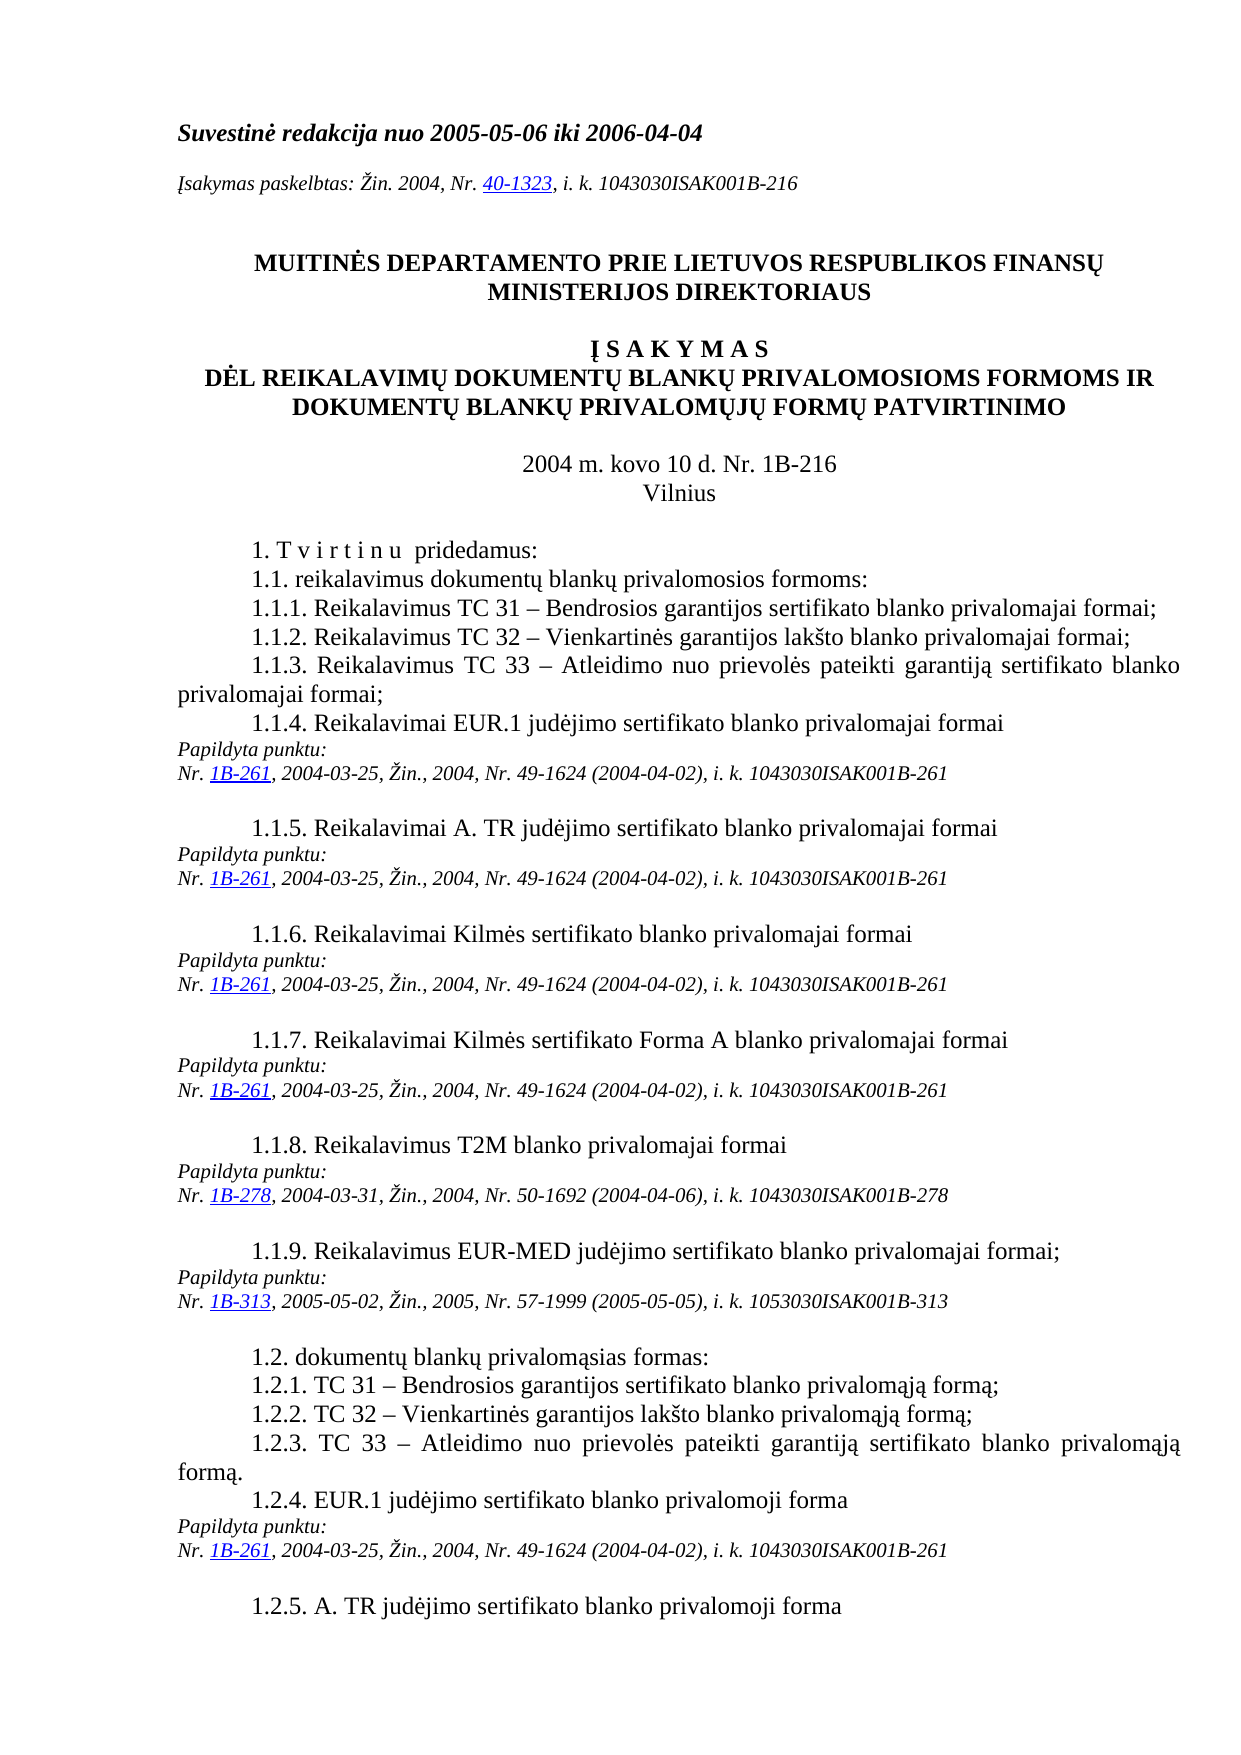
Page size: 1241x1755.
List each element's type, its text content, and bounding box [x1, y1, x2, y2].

text Įsakymas paskelbtas: Žin. 2004, Nr. 40-1323, i. k. 1043030ISAK001B-216 [177, 171, 1181, 195]
text Nr. 1B-261, 2004-03-25, Žin., 2004, Nr. 49-1624 (2004-04-02), i. k. 1043030ISAK001B-261 [177, 1077, 1181, 1102]
text Į S A K Y M A S [177, 334, 1181, 363]
text 1.1.8. Reikalavimus T2M blanko privalomajai formai [177, 1130, 1181, 1159]
text 1.1.4. Reikalavimai EUR.1 judėjimo sertifikato blanko privalomajai formai [177, 708, 1181, 737]
text 1.2.2. TC 32 – Vienkartinės garantijos lakšto blanko privalomąją formą; [177, 1399, 1181, 1428]
text 1.2.4. EUR.1 judėjimo sertifikato blanko privalomoji forma [177, 1485, 1181, 1514]
text 1.1. reikalavimus dokumentų blankų privalomosios formoms: [177, 564, 1181, 593]
text Papildyta punktu: [177, 842, 1181, 866]
text MUITINĖS DEPARTAMENTO PRIE LIETUVOS RESPUBLIKOS FINANSŲ MINISTERIJOS DIREKTORIAUS [177, 248, 1181, 305]
text Suvestinė redakcija nuo 2005-05-06 iki 2006-04-04 [177, 118, 1181, 147]
text Vilnius [177, 478, 1181, 507]
text 2004 m. kovo 10 d. Nr. 1B-216 [177, 449, 1181, 478]
text Papildyta punktu: [177, 737, 1181, 761]
text 1.1.9. Reikalavimus EUR-MED judėjimo sertifikato blanko privalomajai formai; [177, 1236, 1181, 1265]
text DĖL REIKALAVIMŲ DOKUMENTŲ BLANKŲ PRIVALOMOSIOMS FORMOMS IR DOKUMENTŲ BLANKŲ PRIVALOMŲJŲ FORMŲ PATVIRTINIMO [177, 363, 1181, 420]
text Nr. 1B-278, 2004-03-31, Žin., 2004, Nr. 50-1692 (2004-04-06), i. k. 1043030ISAK001B-278 [177, 1183, 1181, 1207]
text 1. Tvirtinu pridedamus: [177, 535, 1181, 564]
text 1.2. dokumentų blankų privalomąsias formas: [177, 1342, 1181, 1370]
text 1.2.1. TC 31 – Bendrosios garantijos sertifikato blanko privalomąją formą; [177, 1370, 1181, 1399]
text 1.1.1. Reikalavimus TC 31 – Bendrosios garantijos sertifikato blanko privalomajai formai; [177, 593, 1181, 622]
text Papildyta punktu: [177, 1514, 1181, 1538]
text Papildyta punktu: [177, 948, 1181, 972]
text Papildyta punktu: [177, 1053, 1181, 1077]
text 1.2.3. TC 33 – Atleidimo nuo prievolės pateikti garantiją sertifikato blanko privalomąją formą. [177, 1428, 1181, 1485]
text Nr. 1B-261, 2004-03-25, Žin., 2004, Nr. 49-1624 (2004-04-02), i. k. 1043030ISAK001B-261 [177, 1538, 1181, 1562]
text 1.1.3. Reikalavimus TC 33 – Atleidimo nuo prievolės pateikti garantiją sertifikato blanko privalomajai formai; [177, 650, 1181, 708]
text Papildyta punktu: [177, 1159, 1181, 1183]
text 1.2.5. A. TR judėjimo sertifikato blanko privalomoji forma [177, 1591, 1181, 1620]
text Nr. 1B-313, 2005-05-02, Žin., 2005, Nr. 57-1999 (2005-05-05), i. k. 1053030ISAK001B-313 [177, 1289, 1181, 1313]
text 1.1.2. Reikalavimus TC 32 – Vienkartinės garantijos lakšto blanko privalomajai formai; [177, 622, 1181, 650]
text 1.1.5. Reikalavimai A. TR judėjimo sertifikato blanko privalomajai formai [177, 813, 1181, 842]
text 1.1.6. Reikalavimai Kilmės sertifikato blanko privalomajai formai [177, 919, 1181, 948]
text Nr. 1B-261, 2004-03-25, Žin., 2004, Nr. 49-1624 (2004-04-02), i. k. 1043030ISAK001B-261 [177, 761, 1181, 785]
text Nr. 1B-261, 2004-03-25, Žin., 2004, Nr. 49-1624 (2004-04-02), i. k. 1043030ISAK001B-261 [177, 972, 1181, 996]
text 1.1.7. Reikalavimai Kilmės sertifikato Forma A blanko privalomajai formai [177, 1025, 1181, 1053]
text Papildyta punktu: [177, 1265, 1181, 1289]
text Nr. 1B-261, 2004-03-25, Žin., 2004, Nr. 49-1624 (2004-04-02), i. k. 1043030ISAK001B-261 [177, 866, 1181, 890]
